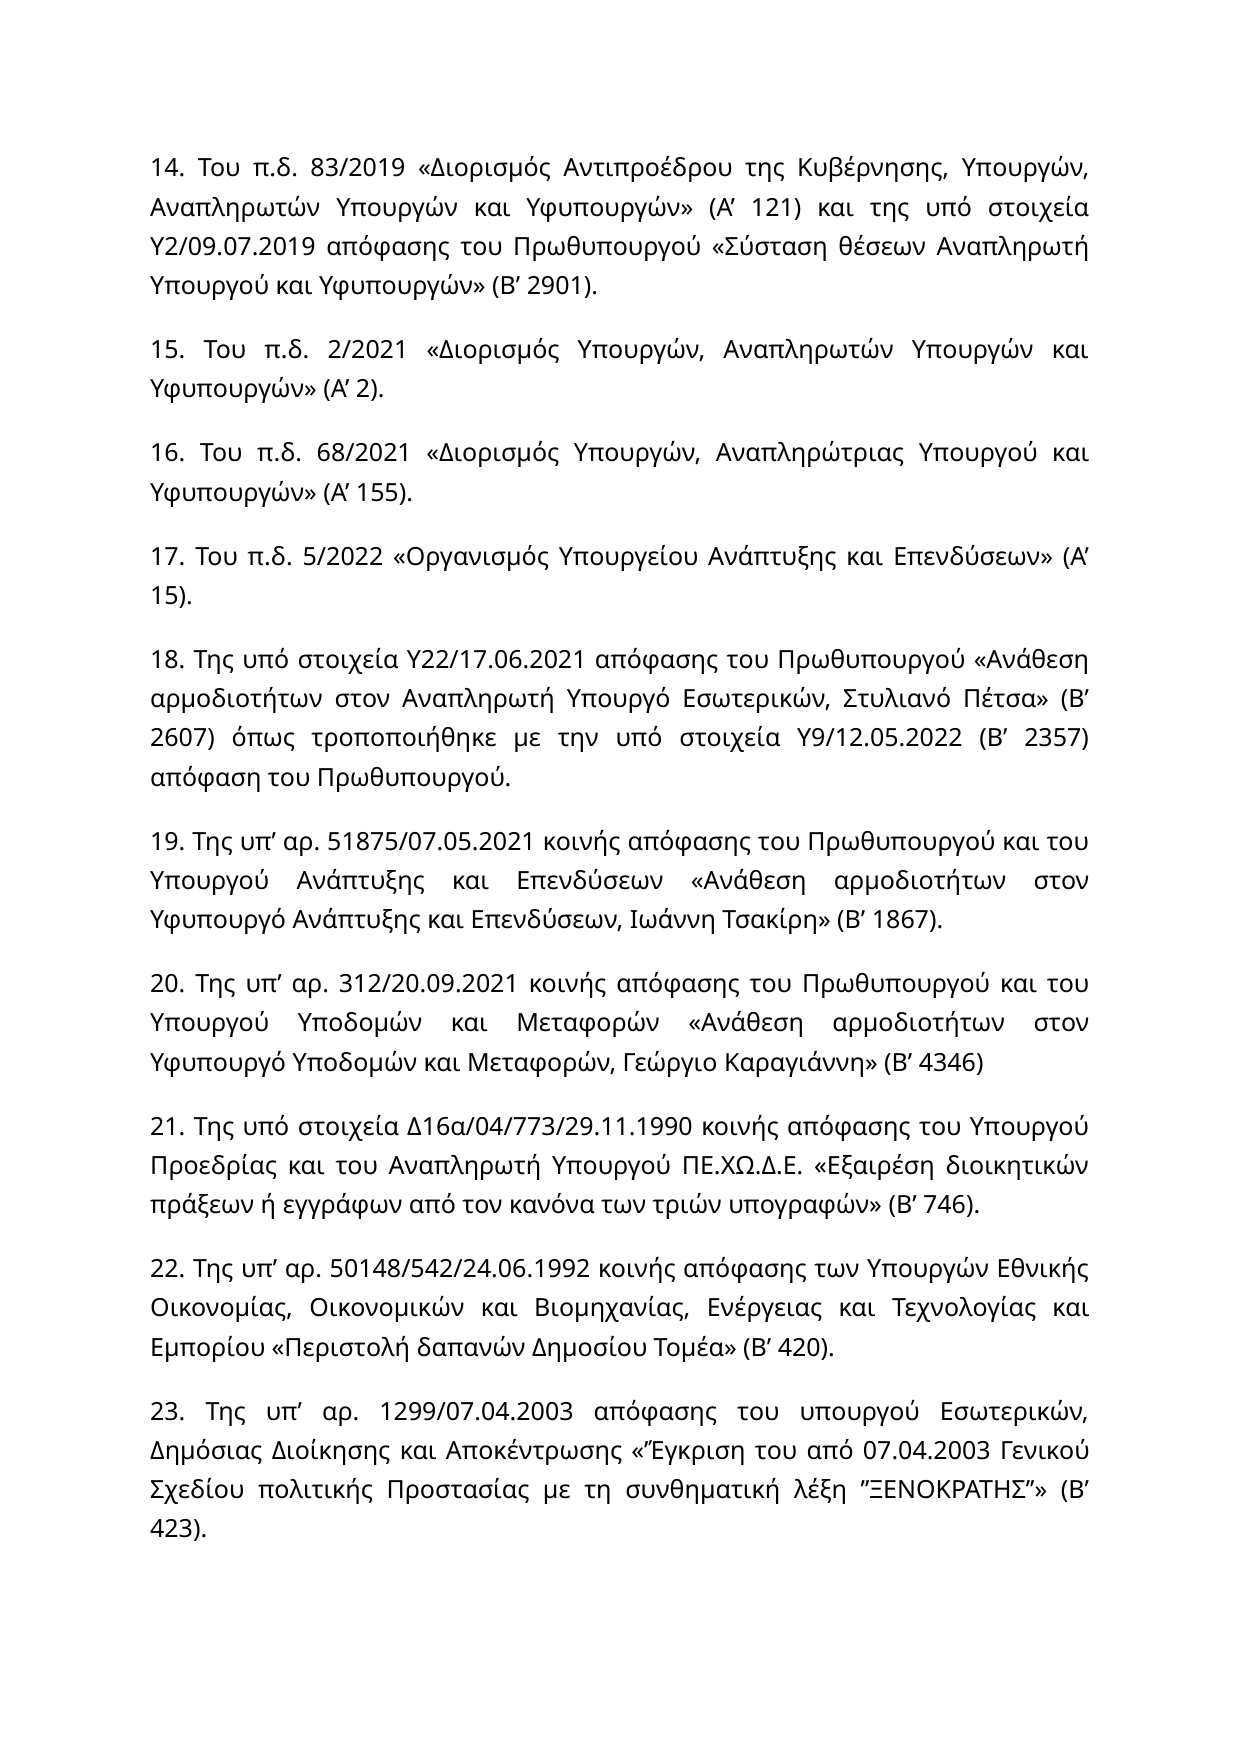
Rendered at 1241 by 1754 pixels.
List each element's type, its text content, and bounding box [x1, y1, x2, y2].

text 15. Του π.δ. 2/2021 «Διορισμός Υπουργών, Αναπληρωτών Υπουργών και Υφυπουργών» (Α’ 2). [150, 332, 1090, 405]
text 20. Της υπ’ αρ. 312/20.09.2021 κοινής απόφασης του Πρωθυπουργού και του Υπουργού Υποδομών και Μεταφορών «Ανάθεση αρμοδιοτήτων στον Υφυπουργό Υποδομών και Μεταφορών, Γεώργιο Καραγιάννη» (Β’ 4346) [150, 966, 1090, 1078]
text 16. Του π.δ. 68/2021 «Διορισμός Υπουργών, Αναπληρώτριας Υπουργού και Υφυπουργών» (Α’ 155). [150, 435, 1090, 508]
text 17. Του π.δ. 5/2022 «Οργανισμός Υπουργείου Ανάπτυξης και Επενδύσεων» (Α’ 15). [150, 538, 1090, 612]
text 22. Της υπ’ αρ. 50148/542/24.06.1992 κοινής απόφασης των Υπουργών Εθνικής Οικονομίας, Οικονομικών και Βιομηχανίας, Ενέργειας και Τεχνολογίας και Εμπορίου «Περιστολή δαπανών Δημοσίου Τομέα» (Β’ 420). [150, 1251, 1090, 1363]
text 23. Της υπ’ αρ. 1299/07.04.2003 απόφασης του υπουργού Εσωτερικών, Δημόσιας Διοίκησης και Αποκέντρωσης «’Έγκριση του από 07.04.2003 Γενικού Σχεδίου πολιτικής Προστασίας με τη συνθηματική λέξη ’’ΞΕΝΟΚΡΑΤΗΣ’’» (Β’ 423). [150, 1393, 1090, 1545]
text 14. Του π.δ. 83/2019 «Διορισμός Αντιπροέδρου της Κυβέρνησης, Υπουργών, Αναπληρωτών Υπουργών και Υφυπουργών» (Α’ 121) και της υπό στοιχεία Υ2/09.07.2019 απόφασης του Πρωθυπουργού «Σύσταση θέσεων Αναπληρωτή Υπουργού και Υφυπουργών» (Β’ 2901). [150, 150, 1090, 302]
text 21. Της υπό στοιχεία Δ16α/04/773/29.11.1990 κοινής απόφασης του Υπουργού Προεδρίας και του Αναπληρωτή Υπουργού ΠΕ.ΧΩ.Δ.Ε. «Εξαιρέση διοικητικών πράξεων ή εγγράφων από τον κανόνα των τριών υπογραφών» (Β’ 746). [150, 1108, 1090, 1221]
text 19. Της υπ’ αρ. 51875/07.05.2021 κοινής απόφασης του Πρωθυπουργού και του Υπουργού Ανάπτυξης και Επενδύσεων «Ανάθεση αρμοδιοτήτων στον Υφυπουργό Ανάπτυξης και Επενδύσεων, Ιωάννη Τσακίρη» (Β’ 1867). [150, 823, 1090, 936]
text 18. Της υπό στοιχεία Υ22/17.06.2021 απόφασης του Πρωθυπουργού «Ανάθεση αρμοδιοτήτων στον Αναπληρωτή Υπουργό Εσωτερικών, Στυλιανό Πέτσα» (Β’ 2607) όπως τροποποιήθηκε με την υπό στοιχεία Υ9/12.05.2022 (Β’ 2357) απόφαση του Πρωθυπουργού. [150, 642, 1090, 793]
